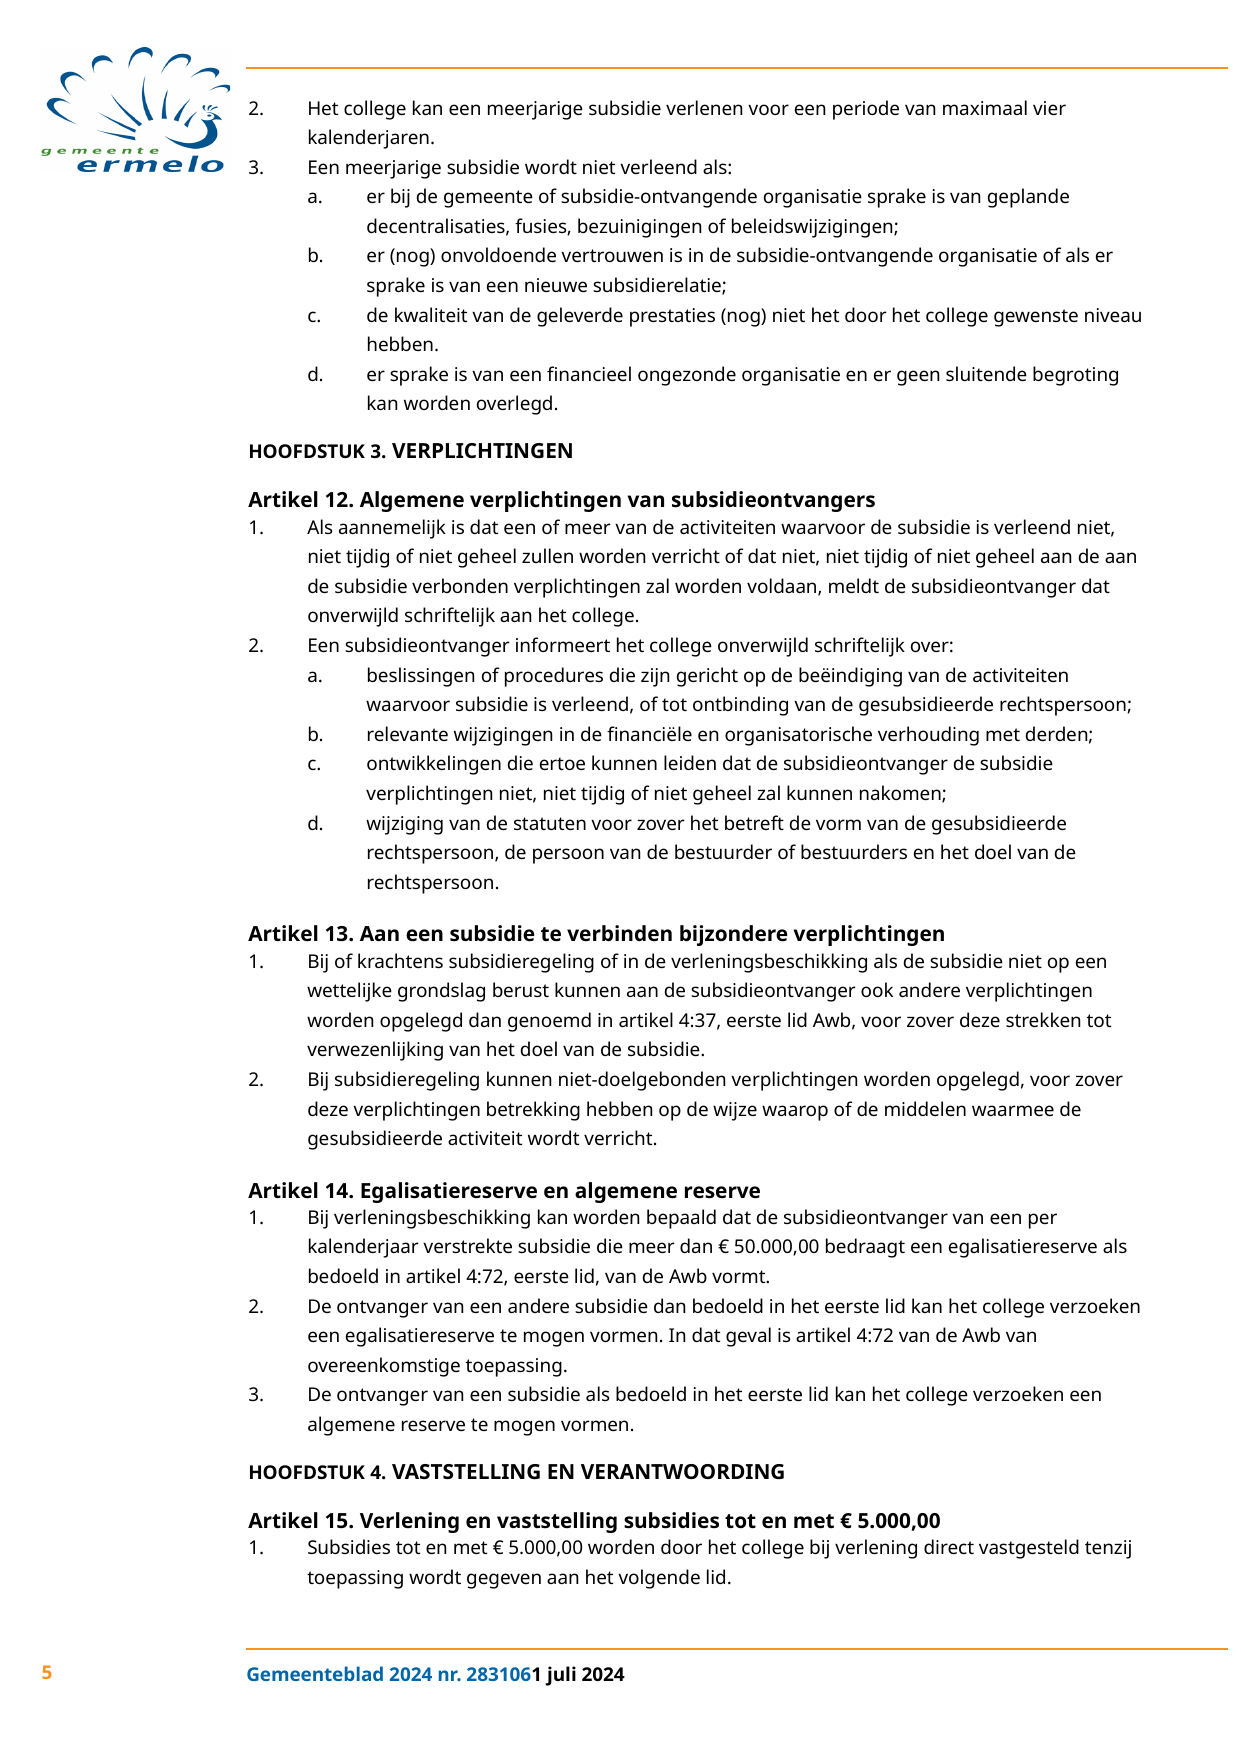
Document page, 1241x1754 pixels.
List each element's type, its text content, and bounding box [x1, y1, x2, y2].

list er (nog) onvoldoende vertrouwen is in de subsidie-ontvangende organisatie of als er sprake is van een nieuwe subsidierelatie; [307, 243, 1152, 298]
list De ontvanger van een subsidie als bedoeld in het eerste lid kan het college verzoeken een algemene reserve te mogen vormen. [248, 1382, 1152, 1437]
text HOOFDSTUK 3. VERPLICHTINGEN [248, 436, 1152, 465]
list er bij de gemeente of subsidie-ontvangende organisatie sprake is van geplande decentralisaties, fusies, bezuinigingen of beleidswijzigingen; [307, 183, 1152, 239]
list Als aannemelijk is dat een of meer van de activiteiten waarvoor de subsidie is verleend niet, niet tijdig of niet geheel zullen worden verricht of dat niet, niet tijdig of niet geheel aan de aan de subsidie verbonden verplichtingen zal worden voldaan, meldt de subsidieontvanger dat onverwijld schriftelijk aan het college. [248, 514, 1152, 628]
picture [41, 47, 231, 172]
list Het college kan een meerjarige subsidie verlenen voor een periode van maximaal vier kalenderjaren. [248, 95, 1152, 150]
list Een meerjarige subsidie wordt niet verleend als: [248, 154, 1152, 180]
list Bij verleningsbeschikking kan worden bepaald dat de subsidieontvanger van een per kalenderjaar verstrekte subsidie die meer dan € 50.000,00 bedraagt een egalisatiereserve als bedoeld in artikel 4:72, eerste lid, van de Awb vormt. [248, 1204, 1152, 1289]
list De ontvanger van een andere subsidie dan bedoeld in het eerste lid kan het college verzoeken een egalisatiereserve te mogen vormen. In dat geval is artikel 4:72 van de Awb van overeenkomstige toepassing. [248, 1293, 1152, 1378]
text Artikel 12. Algemene verplichtingen van subsidieontvangers [248, 486, 1152, 514]
list de kwaliteit van de geleverde prestaties (nog) niet het door het college gewenste niveau hebben. [307, 302, 1152, 357]
list ontwikkelingen die ertoe kunnen leiden dat de subsidieontvanger de subsidie verplichtingen niet, niet tijdig of niet geheel zal kunnen nakomen; [307, 751, 1152, 806]
text HOOFDSTUK 4. VASTSTELLING EN VERANTWOORDING [248, 1457, 1152, 1485]
list Bij subsidieregeling kunnen niet-doelgebonden verplichtingen worden opgelegd, voor zover deze verplichtingen betrekking hebben op de wijze waarop of de middelen waarmee de gesubsidieerde activiteit wordt verricht. [248, 1066, 1152, 1151]
text Artikel 15. Verlening en vaststelling subsidies tot en met € 5.000,00 [248, 1506, 1152, 1534]
list relevante wijzigingen in de financiële en organisatorische verhouding met derden; [307, 721, 1152, 747]
text Artikel 13. Aan een subsidie te verbinden bijzondere verplichtingen [248, 919, 1152, 948]
list Bij of krachtens subsidieregeling of in de verleningsbeschikking als de subsidie niet op een wettelijke grondslag berust kunnen aan de subsidieontvanger ook andere verplichtingen worden opgelegd dan genoemd in artikel 4:37, eerste lid Awb, voor zover deze strekken tot verwezenlijking van het doel van de subsidie. [248, 948, 1152, 1062]
list Een subsidieontvanger informeert het college onverwijld schriftelijk over: [248, 632, 1152, 658]
list wijziging van de statuten voor zover het betreft de vorm van de gesubsidieerde rechtspersoon, de persoon van de bestuurder of bestuurders en het doel van de rechtspersoon. [307, 810, 1152, 895]
list beslissingen of procedures die zijn gericht op de beëindiging van de activiteiten waarvoor subsidie is verleend, of tot ontbinding van de gesubsidieerde rechtspersoon; [307, 662, 1152, 717]
list er sprake is van een financieel ongezonde organisatie en er geen sluitende begroting kan worden overlegd. [307, 361, 1152, 416]
text Artikel 14. Egalisatiereserve en algemene reserve [248, 1176, 1152, 1204]
list Subsidies tot en met € 5.000,00 worden door het college bij verlening direct vastgesteld tenzij toepassing wordt gegeven aan het volgende lid. [248, 1534, 1152, 1590]
